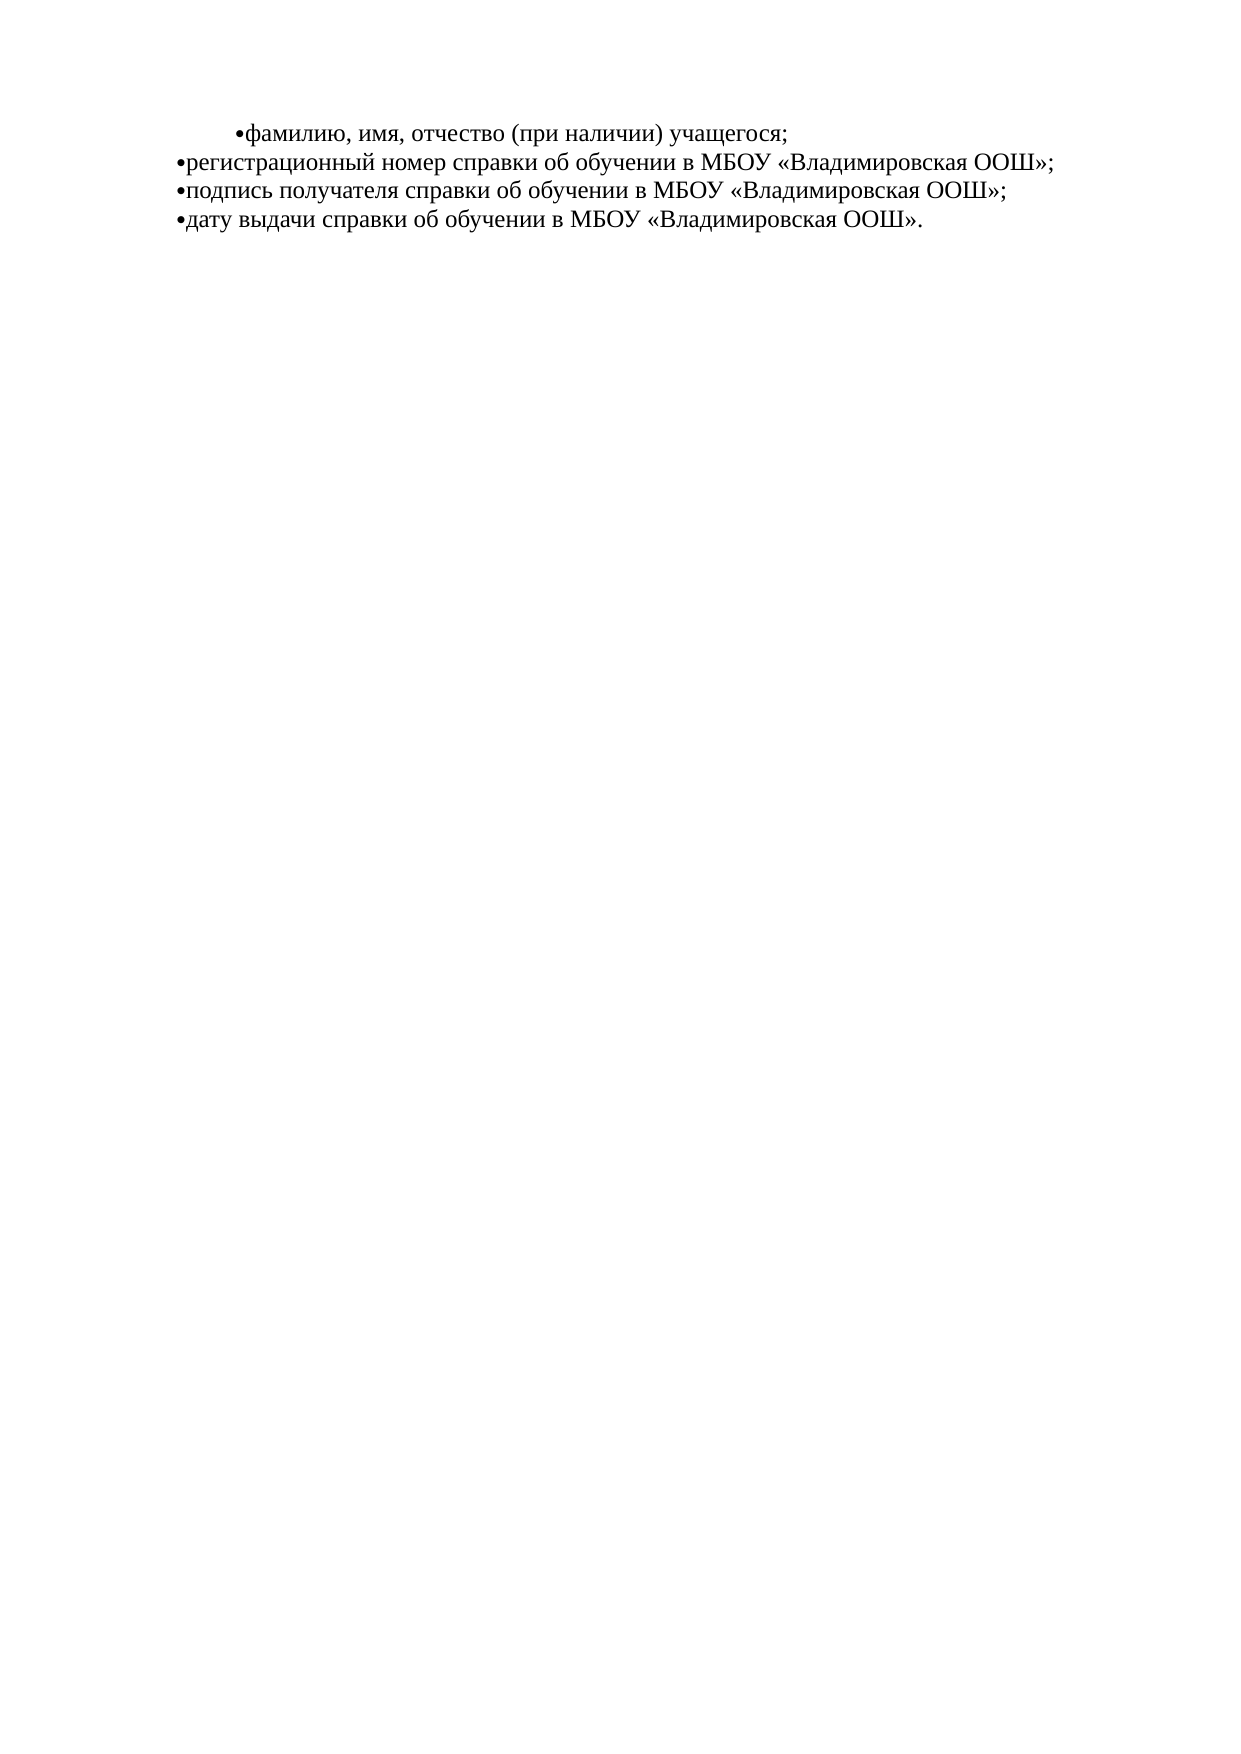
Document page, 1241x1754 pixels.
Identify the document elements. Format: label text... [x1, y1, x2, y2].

list фамилию, имя, отчество (при наличии) учащегося; [177, 118, 1152, 147]
list подпись получателя справки об обучении в МБОУ «Владимировская ООШ»; [177, 176, 1152, 204]
list регистрационный номер справки об обучении в МБОУ «Владимировская ООШ»; [177, 147, 1152, 176]
list дату выдачи справки об обучении в МБОУ «Владимировская ООШ». [177, 204, 1152, 233]
